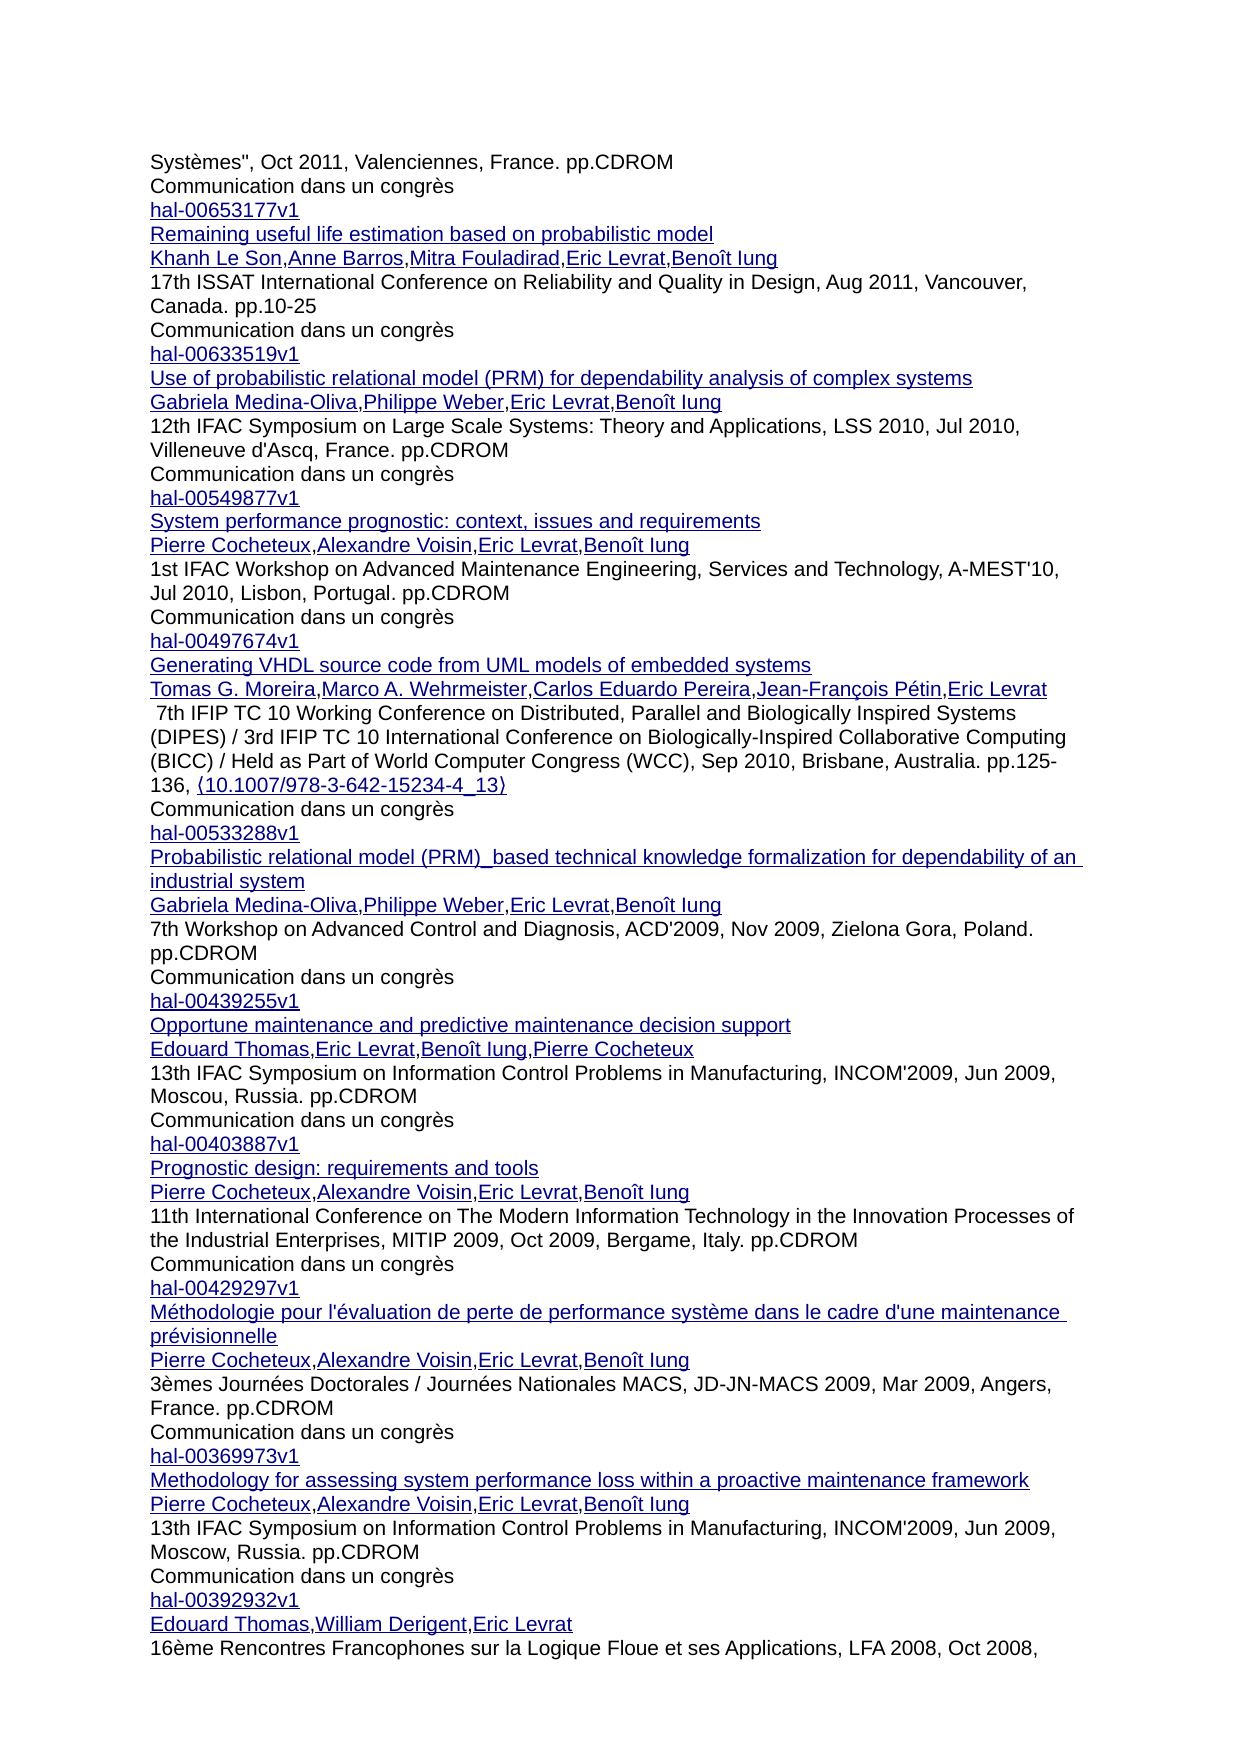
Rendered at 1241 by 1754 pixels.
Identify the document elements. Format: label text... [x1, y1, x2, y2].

table_cell System performance prognostic: context, issues and requirements Pierre Cocheteux,Alexandre Voisin,Eric Levrat,Benoît Iung 1st IFAC Workshop on Advanced Maintenance Engineering, Services and Technology, A-MEST'10, Jul 2010, Lisbon, Portugal. pp.CDROM Communication dans un congrès hal-00497674v1 [150, 509, 1090, 653]
table_cell Generating VHDL source code from UML models of embedded systems Tomas G. Moreira,Marco A. Wehrmeister,Carlos Eduardo Pereira,Jean-François Pétin,Eric Levrat 7th IFIP TC 10 Working Conference on Distributed, Parallel and Biologically Inspired Systems (DIPES) / 3rd IFIP TC 10 International Conference on Biologically-Inspired Collaborative Computing (BICC) / Held as Part of World Computer Congress (WCC), Sep 2010, Brisbane, Australia. pp.125-136, ⟨10.1007/978-3-642-15234-4_13⟩ Communication dans un congrès hal-00533288v1 [150, 653, 1090, 845]
table_cell Methodology for assessing system performance loss within a proactive maintenance framework Pierre Cocheteux,Alexandre Voisin,Eric Levrat,Benoît Iung 13th IFAC Symposium on Information Control Problems in Manufacturing, INCOM'2009, Jun 2009, Moscow, Russia. pp.CDROM Communication dans un congrès hal-00392932v1 [150, 1468, 1090, 1611]
table_cell Systèmes", Oct 2011, Valenciennes, France. pp.CDROM Communication dans un congrès hal-00653177v1 [150, 150, 1090, 222]
table_cell Méthodologie pour l'évaluation de perte de performance système dans le cadre d'une maintenance prévisionnelle Pierre Cocheteux,Alexandre Voisin,Eric Levrat,Benoît Iung 3èmes Journées Doctorales / Journées Nationales MACS, JD-JN-MACS 2009, Mar 2009, Angers, France. pp.CDROM Communication dans un congrès hal-00369973v1 [150, 1300, 1090, 1468]
table_cell Use of probabilistic relational model (PRM) for dependability analysis of complex systems Gabriela Medina-Oliva,Philippe Weber,Eric Levrat,Benoît Iung 12th IFAC Symposium on Large Scale Systems: Theory and Applications, LSS 2010, Jul 2010, Villeneuve d'Ascq, France. pp.CDROM Communication dans un congrès hal-00549877v1 [150, 366, 1090, 509]
table_cell Prognostic design: requirements and tools Pierre Cocheteux,Alexandre Voisin,Eric Levrat,Benoît Iung 11th International Conference on The Modern Information Technology in the Innovation Processes of the Industrial Enterprises, MITIP 2009, Oct 2009, Bergame, Italy. pp.CDROM Communication dans un congrès hal-00429297v1 [150, 1156, 1090, 1300]
table_cell Opportune maintenance and predictive maintenance decision support Edouard Thomas,Eric Levrat,Benoît Iung,Pierre Cocheteux 13th IFAC Symposium on Information Control Problems in Manufacturing, INCOM'2009, Jun 2009, Moscou, Russia. pp.CDROM Communication dans un congrès hal-00403887v1 [150, 1013, 1090, 1156]
table_cell Probabilistic relational model (PRM)_based technical knowledge formalization for dependability of an industrial system Gabriela Medina-Oliva,Philippe Weber,Eric Levrat,Benoît Iung 7th Workshop on Advanced Control and Diagnosis, ACD'2009, Nov 2009, Zielona Gora, Poland. pp.CDROM Communication dans un congrès hal-00439255v1 [150, 845, 1090, 1012]
table_cell Remaining useful life estimation based on probabilistic model Khanh Le Son,Anne Barros,Mitra Fouladirad,Eric Levrat,Benoît Iung 17th ISSAT International Conference on Reliability and Quality in Design, Aug 2011, Vancouver, Canada. pp.10-25 Communication dans un congrès hal-00633519v1 [150, 222, 1090, 366]
table_cell Modélisation floue de la proximité pour la maintenance opportuniste Edouard Thomas,William Derigent,Eric Levrat 16ème Rencontres Francophones sur la Logique Floue et ses Applications, LFA 2008, Oct 2008, Lens, France. pp.CDROM Communication dans un congrès hal-00343169v1 [150, 1611, 1090, 1659]
